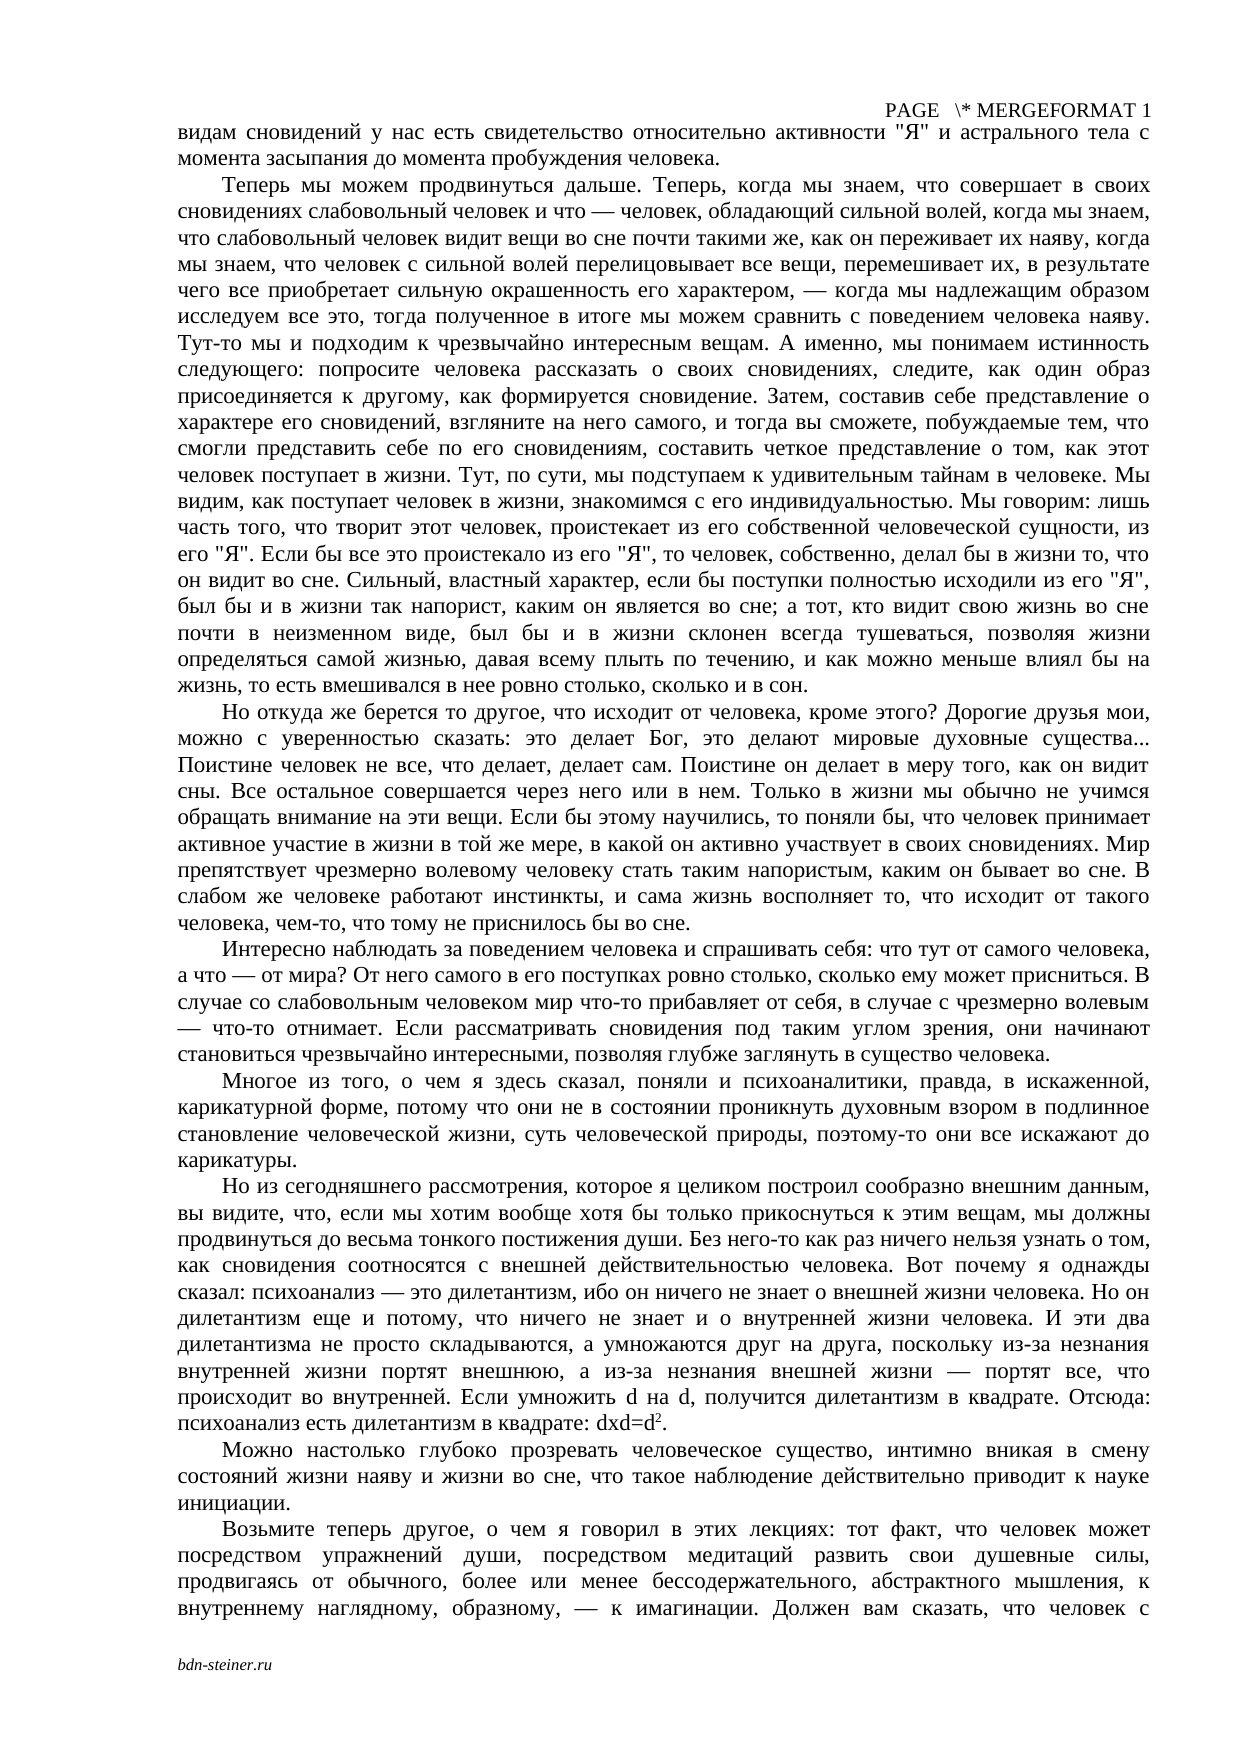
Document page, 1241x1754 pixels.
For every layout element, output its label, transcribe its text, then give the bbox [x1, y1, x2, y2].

text видам сновидений у нас есть свидетельство относительно активности "Я" и астрального тела с момента засыпания до момента пробуждения человека. [177, 118, 1152, 171]
text Многое из того, о чем я здесь сказал, поняли и психоаналитики, правда, в искаженной, карикатурной форме, потому что они не в состоянии проникнуть духовным взором в подлинное становление человеческой жизни, суть человеческой природы, поэтому-то они все искажают до карикатуры. [177, 1067, 1152, 1172]
text Интересно наблюдать за поведением человека и спрашивать себя: что тут от самого человека, а что — от мира? От него самого в его поступках ровно столько, сколько ему может присниться. В случае со слабовольным человеком мир что-то прибавляет от себя, в случае с чрезмерно волевым — что-то отнимает. Если рассматривать сновидения под таким углом зрения, они начинают становиться чрезвычайно интересными, позволяя глубже заглянуть в существо человека. [177, 935, 1152, 1067]
text Теперь мы можем продвинуться дальше. Теперь, когда мы знаем, что совершает в своих сновидениях слабовольный человек и что — человек, обладающий сильной волей, когда мы знаем, что слабовольный человек видит вещи во сне почти такими же, как он переживает их наяву, когда мы знаем, что человек с сильной волей перелицовывает все вещи, перемешивает их, в результате чего все приобретает сильную окрашенность его характером, — когда мы надлежащим образом исследуем все это, тогда полученное в итоге мы можем сравнить с поведением человека наяву. Тут-то мы и подходим к чрезвычайно интересным вещам. А именно, мы понимаем истинность следующего: попросите человека рассказать о своих сновидениях, следите, как один образ присоединяется к другому, как формируется сновидение. Затем, составив себе представление о характере его сновидений, взгляните на него самого, и тогда вы сможете, побуждаемые тем, что смогли представить себе по его сновидениям, составить четкое представление о том, как этот человек поступает в жизни. Тут, по сути, мы подступаем к удивительным тайнам в человеке. Мы видим, как поступает человек в жизни, знакомимся с его индивидуальностью. Мы говорим: лишь часть того, что творит этот человек, проистекает из его собственной человеческой сущности, из его "Я". Если бы все это проистекало из его "Я", то человек, собственно, делал бы в жизни то, что он видит во сне. Сильный, властный характер, если бы поступки полностью исходили из его "Я", был бы и в жизни так напорист, каким он является во сне; а тот, кто видит свою жизнь во сне почти в неизменном виде, был бы и в жизни склонен всегда тушеваться, позволяя жизни определяться самой жизнью, давая всему плыть по течению, и как можно меньше влиял бы на жизнь, то есть вмешивался в нее ровно столько, сколько и в сон. [177, 171, 1152, 698]
text Возьмите теперь другое, о чем я говорил в этих лекциях: тот факт, что человек может посредством упражнений души, посредством медитаций развить свои душевные силы, продвигаясь от обычного, более или менее бессодержательного, абстрактного мышления, к внутреннему наглядному, образному, — к имагинации. Должен вам сказать, что человек с [177, 1515, 1152, 1620]
text Но откуда же берется то другое, что исходит от человека, кроме этого? Дорогие друзья мои, можно с уверенностью сказать: это делает Бог, это делают мировые духовные существа... Поистине человек не все, что делает, делает сам. Поистине он делает в меру того, как он видит сны. Все остальное совершается через него или в нем. Только в жизни мы обычно не учимся обращать внимание на эти вещи. Если бы этому научились, то поняли бы, что человек принимает активное участие в жизни в той же мере, в какой он активно участвует в своих сновидениях. Мир препятствует чрезмерно волевому человеку стать таким напористым, каким он бывает во сне. В слабом же человеке работают инстинкты, и сама жизнь восполняет то, что исходит от такого человека, чем-то, что тому не приснилось бы во сне. [177, 698, 1152, 935]
text Можно настолько глубоко прозревать человеческое существо, интимно вникая в смену состояний жизни наяву и жизни во сне, что такое наблюдение действительно приводит к науке инициации. [177, 1436, 1152, 1515]
text Но из сегодняшнего рассмотрения, которое я целиком построил сообразно внешним данным, вы видите, что, если мы хотим вообще хотя бы только прикоснуться к этим вещам, мы должны продвинуться до весьма тонкого постижения души. Без него-то как раз ничего нельзя узнать о том, как сновидения соотносятся с внешней действительностью человека. Вот почему я однажды сказал: психоанализ — это дилетантизм, ибо он ничего не знает о внешней жизни человека. Но он дилетантизм еще и потому, что ничего не знает и о внутренней жизни человека. И эти два дилетантизма не просто складываются, а умножаются друг на друга, поскольку из-за незнания внутренней жизни портят внешнюю, а из-за незнания внешней жизни — портят все, что происходит во внутренней. Если умножить d на d, получится дилетантизм в квадрате. Отсюда: психоанализ есть дилетантизм в квадрате: dxd=d2. [177, 1172, 1152, 1436]
